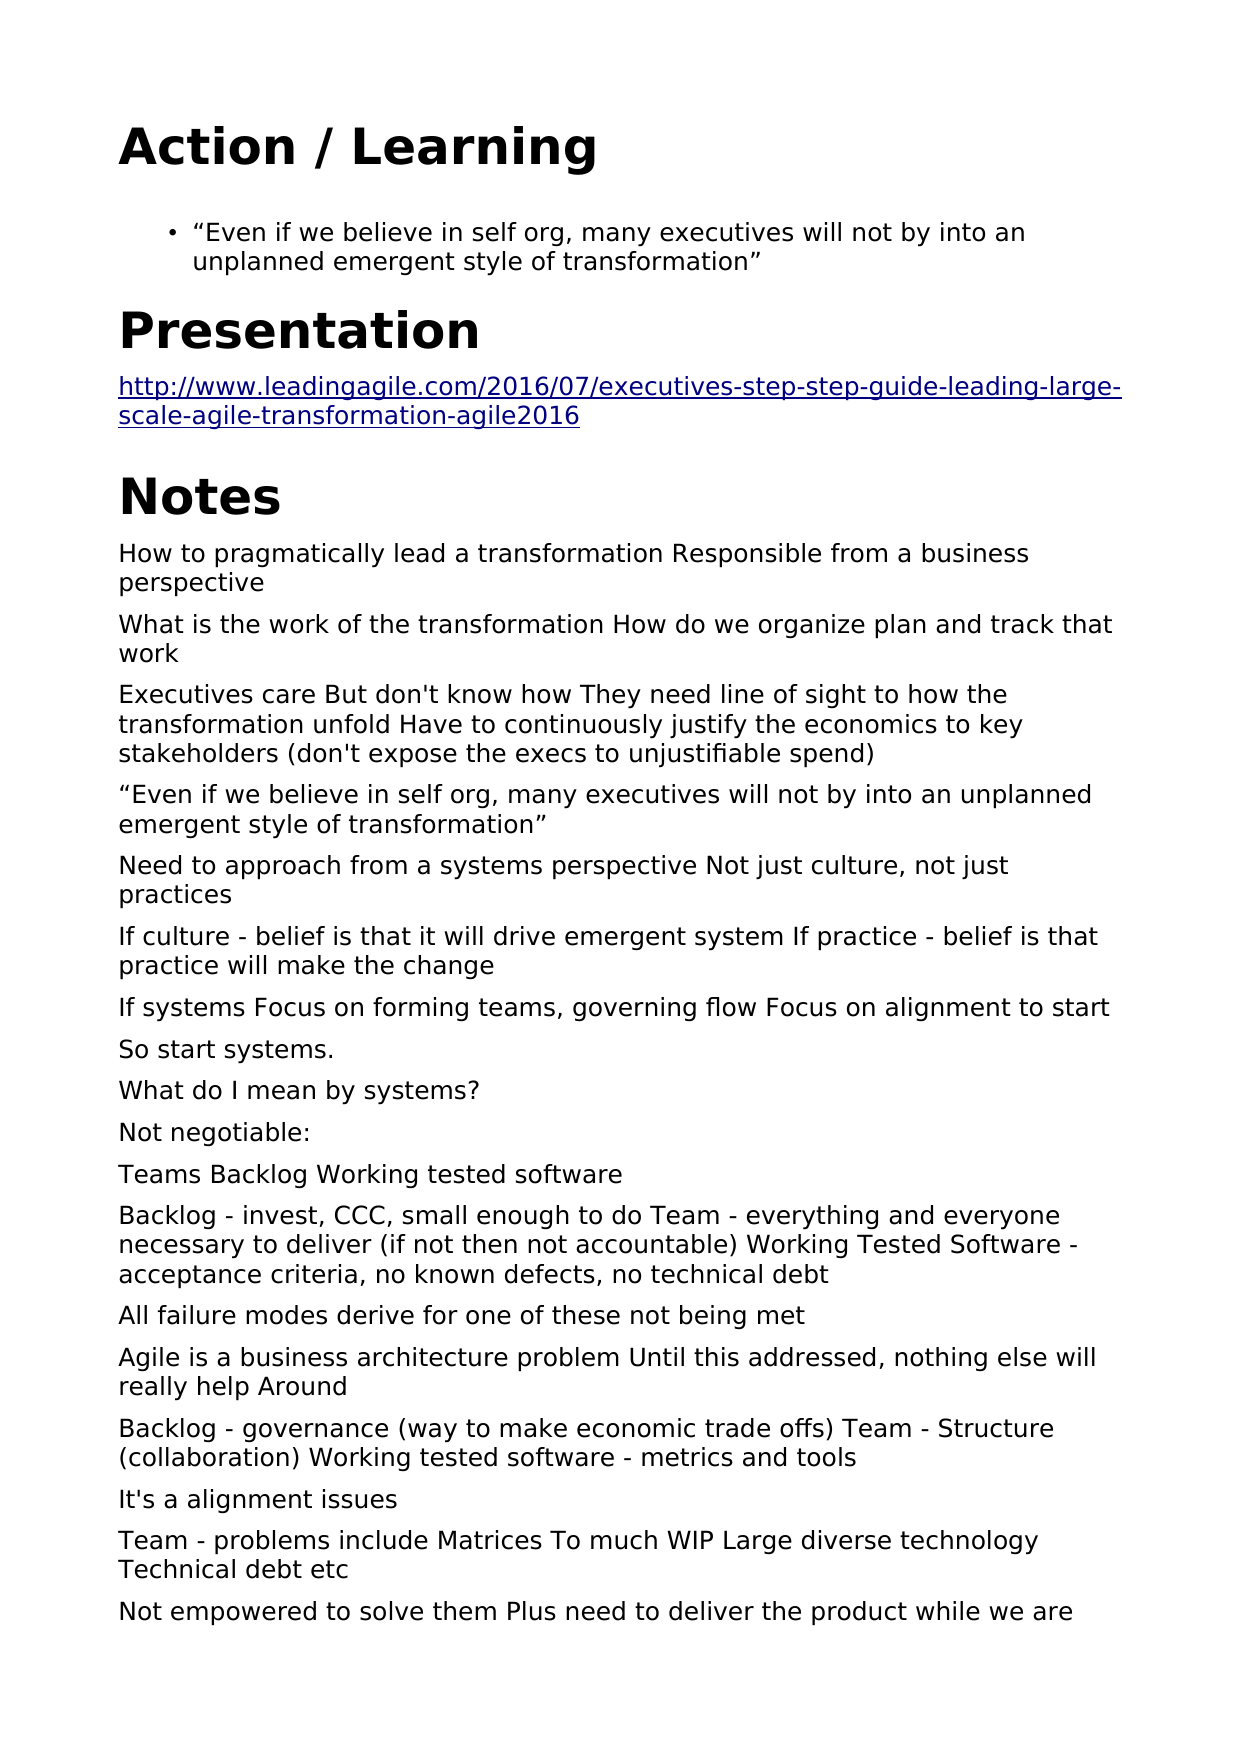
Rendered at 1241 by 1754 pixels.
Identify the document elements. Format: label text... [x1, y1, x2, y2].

text So start systems. [118, 1035, 1122, 1064]
text Team - problems include Matrices To much WIP Large diverse technology Technical debt etc [118, 1526, 1122, 1585]
text If culture - belief is that it will drive emergent system If practice - belief is that practice will make the change [118, 922, 1122, 981]
subtitle Presentation [118, 302, 1122, 360]
text Executives care But don't know how They need line of sight to how the transformation unfold Have to continuously justify the economics to key stakeholders (don't expose the execs to unjustifiable spend) [118, 681, 1122, 768]
text What is the work of the transformation How do we organize plan and track that work [118, 610, 1122, 668]
text Teams Backlog Working tested software [118, 1160, 1122, 1189]
text Need to approach from a systems perspective Not just culture, not just practices [118, 851, 1122, 910]
text http://www.leadingagile.com/2016/07/executives-step-step-guide-leading-large- [118, 372, 1122, 397]
text Not negotiable: [118, 1118, 1122, 1147]
subtitle Action / Learning [118, 118, 1122, 176]
text What do I mean by systems? [118, 1076, 1122, 1106]
list “Even if we believe in self org, many executives will not by into an unplanned emergent style of transformation” [177, 218, 1122, 277]
text If systems Focus on forming teams, governing flow Focus on alignment to start [118, 993, 1122, 1022]
text Agile is a business architecture problem Until this addressed, nothing else will really help Around [118, 1343, 1122, 1401]
text It's a alignment issues [118, 1485, 1122, 1514]
text Backlog - governance (way to make economic trade offs) Team - Structure (collaboration) Working tested software - metrics and tools [118, 1414, 1122, 1472]
text scale-agile-transformation-agile2016 [118, 399, 1122, 431]
text “Even if we believe in self org, many executives will not by into an unplanned emergent style of transformation” [118, 781, 1122, 839]
text Not empowered to solve them Plus need to deliver the product while we are [118, 1597, 1122, 1626]
subtitle Notes [118, 468, 1122, 526]
text Backlog - invest, CCC, small enough to do Team - everything and everyone necessary to deliver (if not then not accountable) Working Tested Software - acceptance criteria, no known defects, no technical debt [118, 1201, 1122, 1289]
text All failure modes derive for one of these not being met [118, 1301, 1122, 1331]
text How to pragmatically lead a transformation Responsible from a business perspective [118, 539, 1122, 597]
